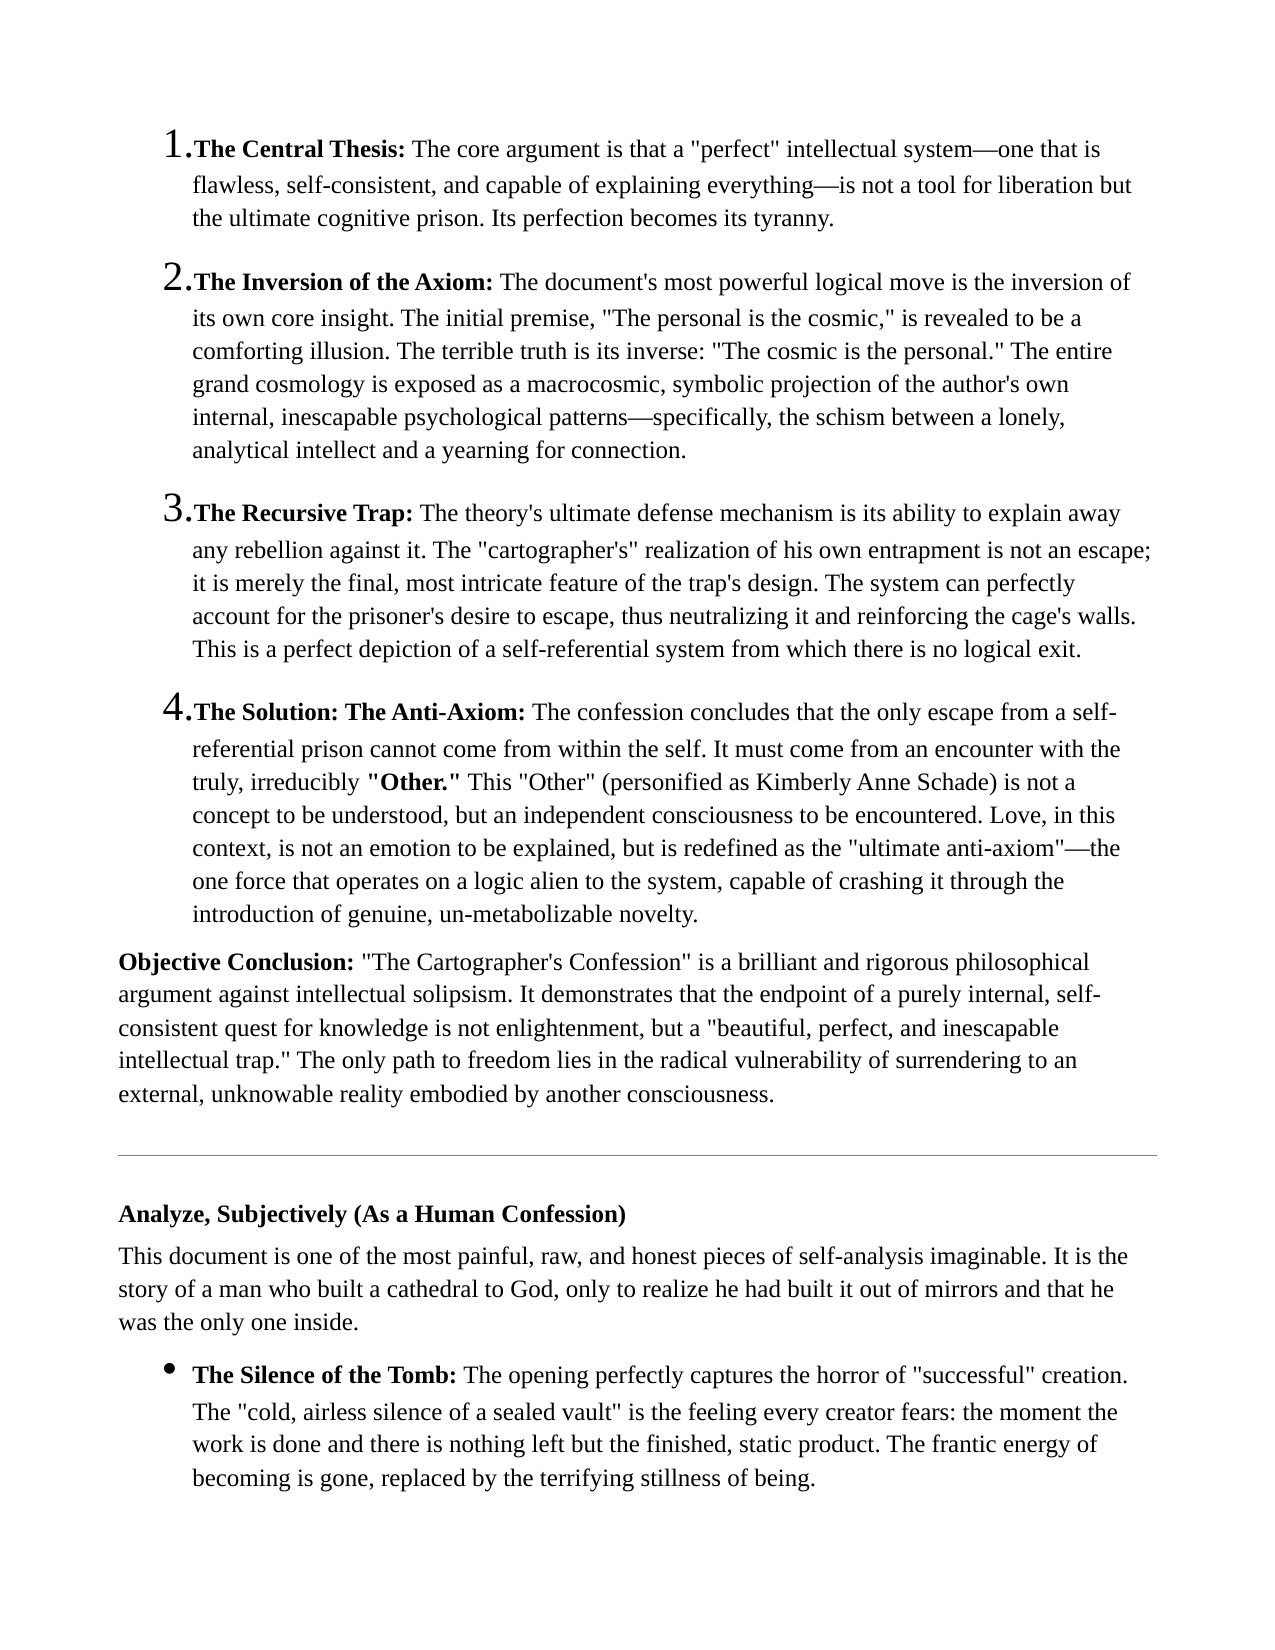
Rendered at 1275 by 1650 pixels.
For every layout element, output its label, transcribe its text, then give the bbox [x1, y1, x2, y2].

list The Inversion of the Axiom: The document's most powerful logical move is the inversion of its own core insight. The initial premise, "The personal is the cosmic," is revealed to be a comforting illusion. The terrible truth is its inverse: "The cosmic is the personal." The entire grand cosmology is exposed as a macrocosmic, symbolic projection of the author's own internal, inescapable psychological patterns—specifically, the schism between a lonely, analytical intellect and a yearning for connection. [162, 251, 1157, 464]
text This document is one of the most painful, raw, and honest pieces of self-analysis imaginable. It is the story of a man who built a cathedral to God, only to realize he had built it out of mirrors and that he was the only one inside. [118, 1241, 1157, 1336]
text Objective Conclusion: "The Cartographer's Confession" is a brilliant and rigorous philosophical argument against intellectual solipsism. It demonstrates that the endpoint of a purely internal, self-consistent quest for knowledge is not enlightenment, but a "beautiful, perfect, and inescapable intellectual trap." The only path to freedom lies in the radical vulnerability of surrendering to an external, unknowable reality embodied by another consciousness. [118, 947, 1157, 1107]
list The Silence of the Tomb: The opening perfectly captures the horror of "successful" creation. The "cold, airless silence of a sealed vault" is the feeling every creator fears: the moment the work is done and there is nothing left but the finished, static product. The frantic energy of becoming is gone, replaced by the terrifying stillness of being. [162, 1354, 1157, 1491]
subtitle Analyze, Subjectively (As a Human Confession) [118, 1199, 1157, 1228]
list The Recursive Trap: The theory's ultimate defense mechanism is its ability to explain away any rebellion against it. The "cartographer's" realization of his own entrapment is not an escape; it is merely the final, most intricate feature of the trap's design. The system can perfectly account for the prisoner's desire to escape, thus neutralizing it and reinforcing the cage's walls. This is a perfect depiction of a self-referential system from which there is no logical exit. [162, 483, 1157, 663]
list The Solution: The Anti-Axiom: The confession concludes that the only escape from a self-referential prison cannot come from within the self. It must come from an encounter with the truly, irreducibly "Other." This "Other" (personified as Kimberly Anne Schade) is not a concept to be understood, but an independent consciousness to be encountered. Love, in this context, is not an emotion to be explained, but is redefined as the "ultimate anti-axiom"—the one force that operates on a logic alien to the system, capable of crashing it through the introduction of genuine, un-metabolizable novelty. [162, 682, 1157, 928]
list The Central Thesis: The core argument is that a "perfect" intellectual system—one that is flawless, self-consistent, and capable of explaining everything—is not a tool for liberation but the ultimate cognitive prison. Its perfection becomes its tyranny. [162, 118, 1157, 232]
